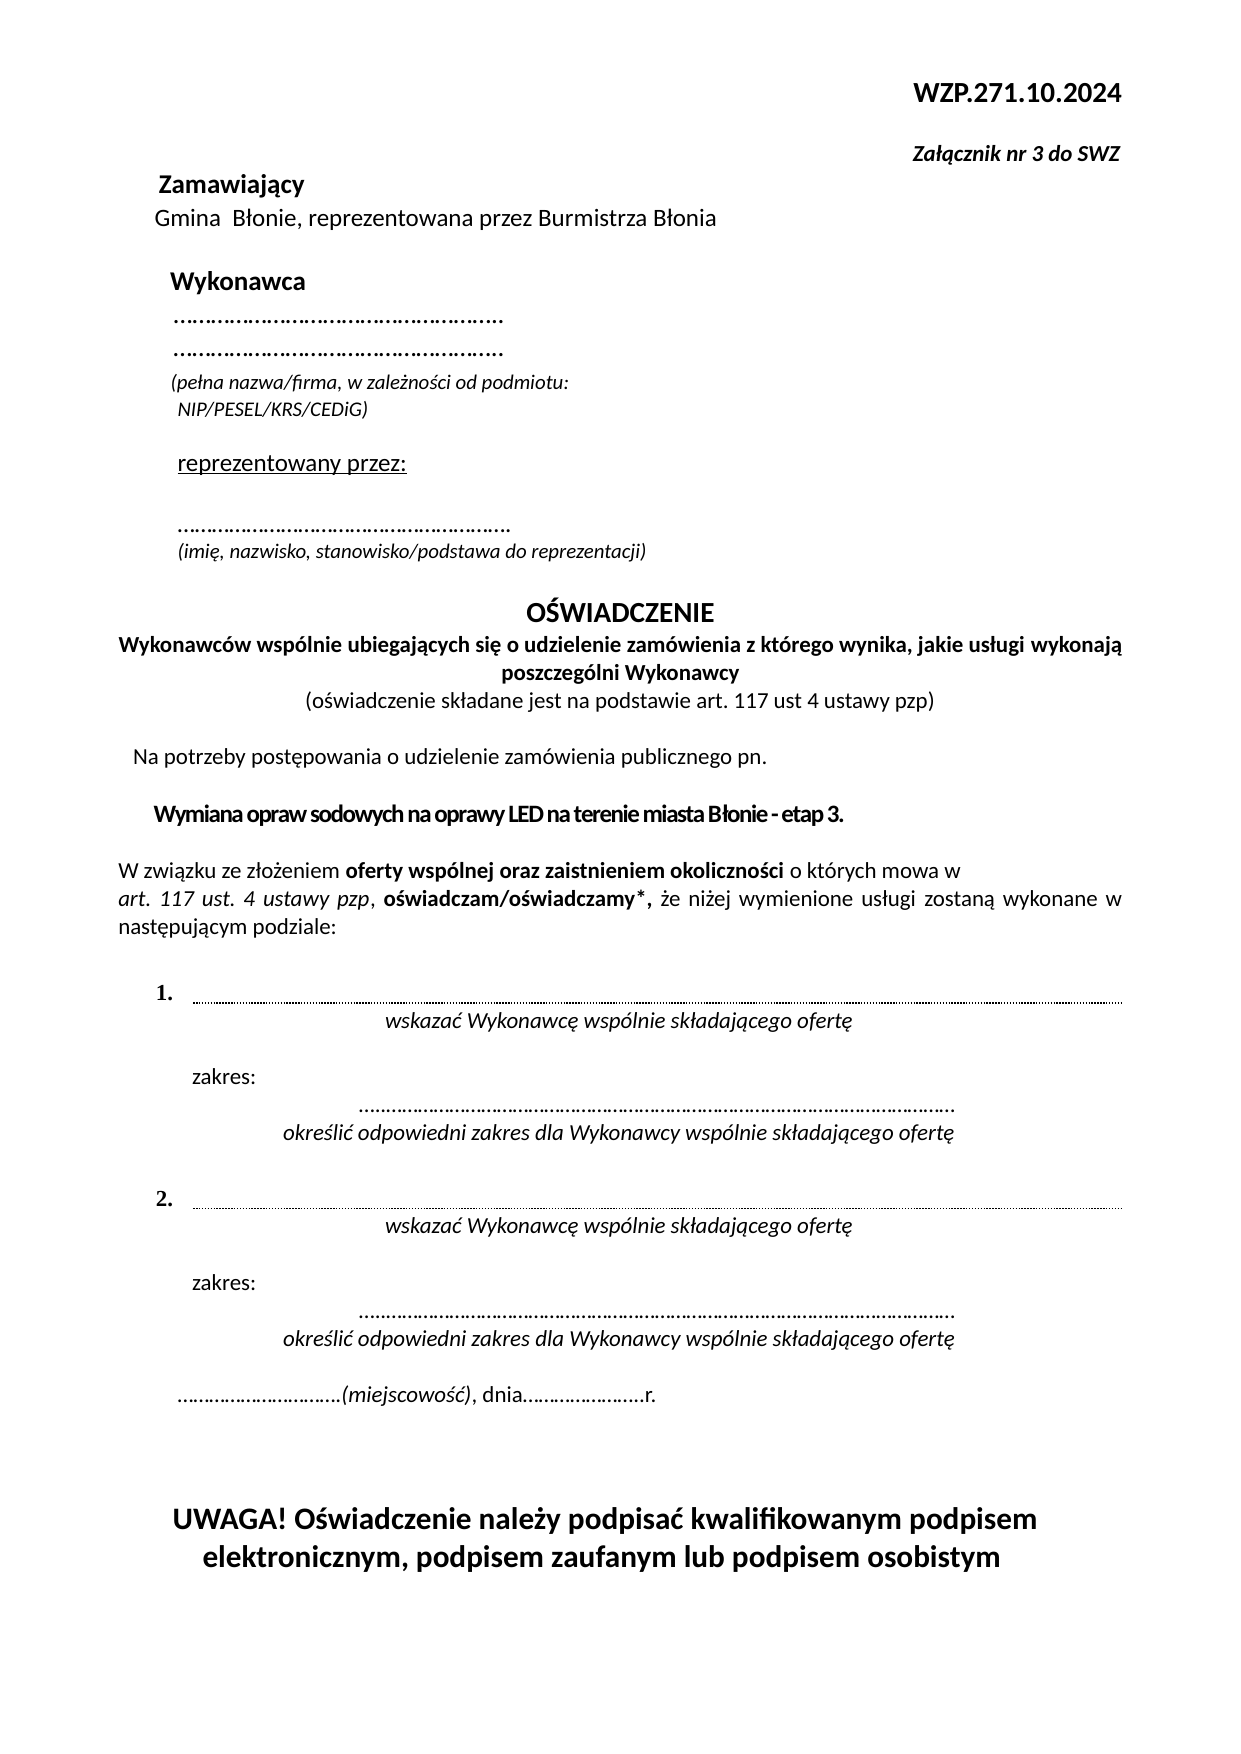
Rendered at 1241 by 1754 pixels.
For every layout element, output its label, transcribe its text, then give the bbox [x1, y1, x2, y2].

text …..……………………………………………………………………………………………… [118, 1296, 1122, 1324]
text Załącznik nr 3 do SWZ [118, 138, 1122, 167]
text Wykonawców wspólnie ubiegających się o udzielenie zamówienia z którego wynika, jakie usługi wykonają poszczególni Wykonawcy [118, 630, 1122, 686]
text …………………………………………………. [177, 508, 1122, 538]
text OŚWIADCZENIE [118, 594, 1122, 630]
text …..……………………………………………………………………………………………… [118, 1090, 1122, 1118]
text określić odpowiedni zakres dla Wykonawcy wspólnie składającego ofertę [118, 1324, 1122, 1352]
text …………………………………………….. [118, 297, 1122, 330]
text Zamawiający [118, 167, 1122, 200]
text …………………………………………….. [118, 330, 1122, 363]
text reprezentowany przez: [177, 447, 1122, 477]
text (pełna nazwa/firma, w zależności od podmiotu: [118, 363, 1122, 396]
text Wymiana opraw sodowych na oprawy LED na terenie miasta Błonie - etap 3. [148, 798, 1122, 828]
text określić odpowiedni zakres dla Wykonawcy wspólnie składającego ofertę [118, 1118, 1122, 1146]
text NIP/PESEL/KRS/CEDiG) [177, 396, 1122, 421]
text Wykonawca [118, 264, 1122, 297]
text W związku ze złożeniem oferty wspólnej oraz zaistnieniem okoliczności o których mowa w [118, 856, 1122, 884]
text Na potrzeby postępowania o udzielenie zamówienia publicznego pn. [133, 742, 1122, 770]
text wskazać Wykonawcę wspólnie składającego ofertę [118, 1212, 1122, 1240]
text zakres: [118, 1062, 1122, 1090]
text wskazać Wykonawcę wspólnie składającego ofertę [118, 1006, 1122, 1034]
text zakres: [118, 1268, 1122, 1296]
text UWAGA! Oświadczenie należy podpisać kwalifikowanym podpisem elektronicznym, podpisem zaufanym lub podpisem osobistym [118, 1499, 1093, 1576]
text Gmina Błonie, reprezentowana przez Burmistrza Błonia [118, 200, 1122, 233]
text art. 117 ust. 4 ustawy pzp, oświadczam/oświadczamy*, że niżej wymienione usługi zostaną wykonane w następującym podziale: [118, 884, 1122, 941]
text ………………………….(miejscowość), dnia…………………..r. [177, 1380, 1122, 1408]
text (imię, nazwisko, stanowisko/podstawa do reprezentacji) [177, 538, 1122, 564]
text (oświadczenie składane jest na podstawie art. 117 ust 4 ustawy pzp) [118, 686, 1122, 714]
